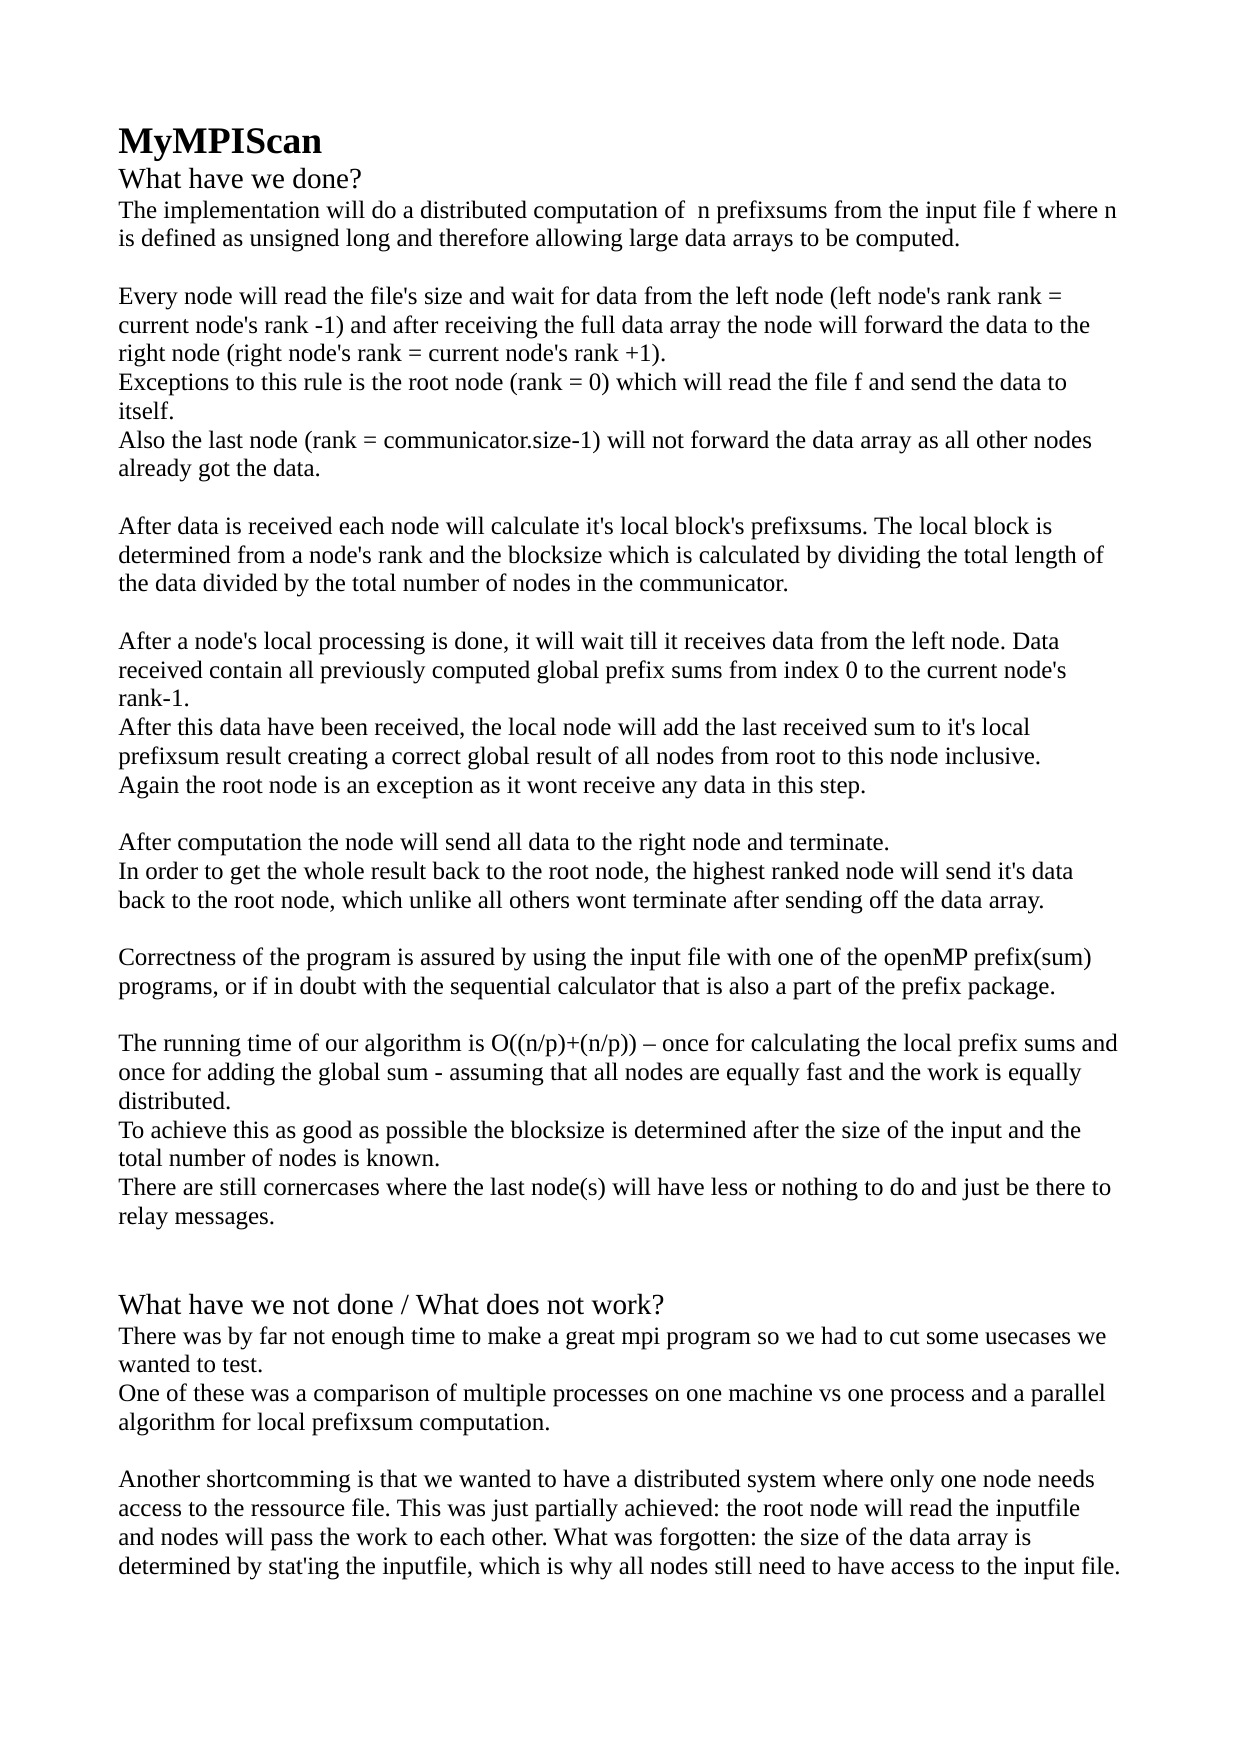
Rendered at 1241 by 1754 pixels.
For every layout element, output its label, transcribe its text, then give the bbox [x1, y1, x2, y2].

text One of these was a comparison of multiple processes on one machine vs one process and a parallel algorithm for local prefixsum computation. [118, 1378, 1122, 1436]
text The running time of our algorithm is O((n/p)+(n/p)) – once for calculating the local prefix sums and once for adding the global sum - assuming that all nodes are equally fast and the work is equally distributed. [118, 1028, 1122, 1115]
text Correctness of the program is assured by using the input file with one of the openMP prefix(sum) programs, or if in doubt with the sequential calculator that is also a part of the prefix package. [118, 942, 1122, 1000]
text In order to get the whole result back to the root node, the highest ranked node will send it's data back to the root node, which unlike all others wont terminate after sending off the data array. [118, 856, 1122, 913]
text After data is received each node will calculate it's local block's prefixsums. The local block is determined from a node's rank and the blocksize which is calculated by dividing the total length of the data divided by the total number of nodes in the communicator. [118, 511, 1122, 597]
text Again the root node is an exception as it wont receive any data in this step. [118, 770, 1122, 798]
text MyMPIScan [118, 118, 1122, 161]
text Every node will read the file's size and wait for data from the left node (left node's rank rank = current node's rank -1) and after receiving the full data array the node will forward the data to the right node (right node's rank = current node's rank +1). [118, 281, 1122, 367]
text The implementation will do a distributed computation of n prefixsums from the input file f where n is defined as unsigned long and therefore allowing large data arrays to be computed. [118, 195, 1122, 252]
text After a node's local processing is done, it will wait till it receives data from the left node. Data received contain all previously computed global prefix sums from index 0 to the current node's rank-1. [118, 626, 1122, 712]
text After this data have been received, the local node will add the last received sum to it's local prefixsum result creating a correct global result of all nodes from root to this node inclusive. [118, 712, 1122, 770]
text There was by far not enough time to make a great mpi program so we had to cut some usecases we wanted to test. [118, 1321, 1122, 1378]
text What have we done? [118, 161, 1122, 195]
text After computation the node will send all data to the right node and terminate. [118, 827, 1122, 856]
text There are still cornercases where the last node(s) will have less or nothing to do and just be there to relay messages. [118, 1172, 1122, 1230]
text To achieve this as good as possible the blocksize is determined after the size of the input and the total number of nodes is known. [118, 1115, 1122, 1172]
text Another shortcomming is that we wanted to have a distributed system where only one node needs access to the ressource file. This was just partially achieved: the root node will read the inputfile and nodes will pass the work to each other. What was forgotten: the size of the data array is determined by stat'ing the inputfile, which is why all nodes still need to have access to the input file. [118, 1464, 1122, 1579]
text Also the last node (rank = communicator.size-1) will not forward the data array as all other nodes already got the data. [118, 425, 1122, 482]
text Exceptions to this rule is the root node (rank = 0) which will read the file f and send the data to itself. [118, 367, 1122, 425]
text What have we not done / What does not work? [118, 1287, 1122, 1321]
